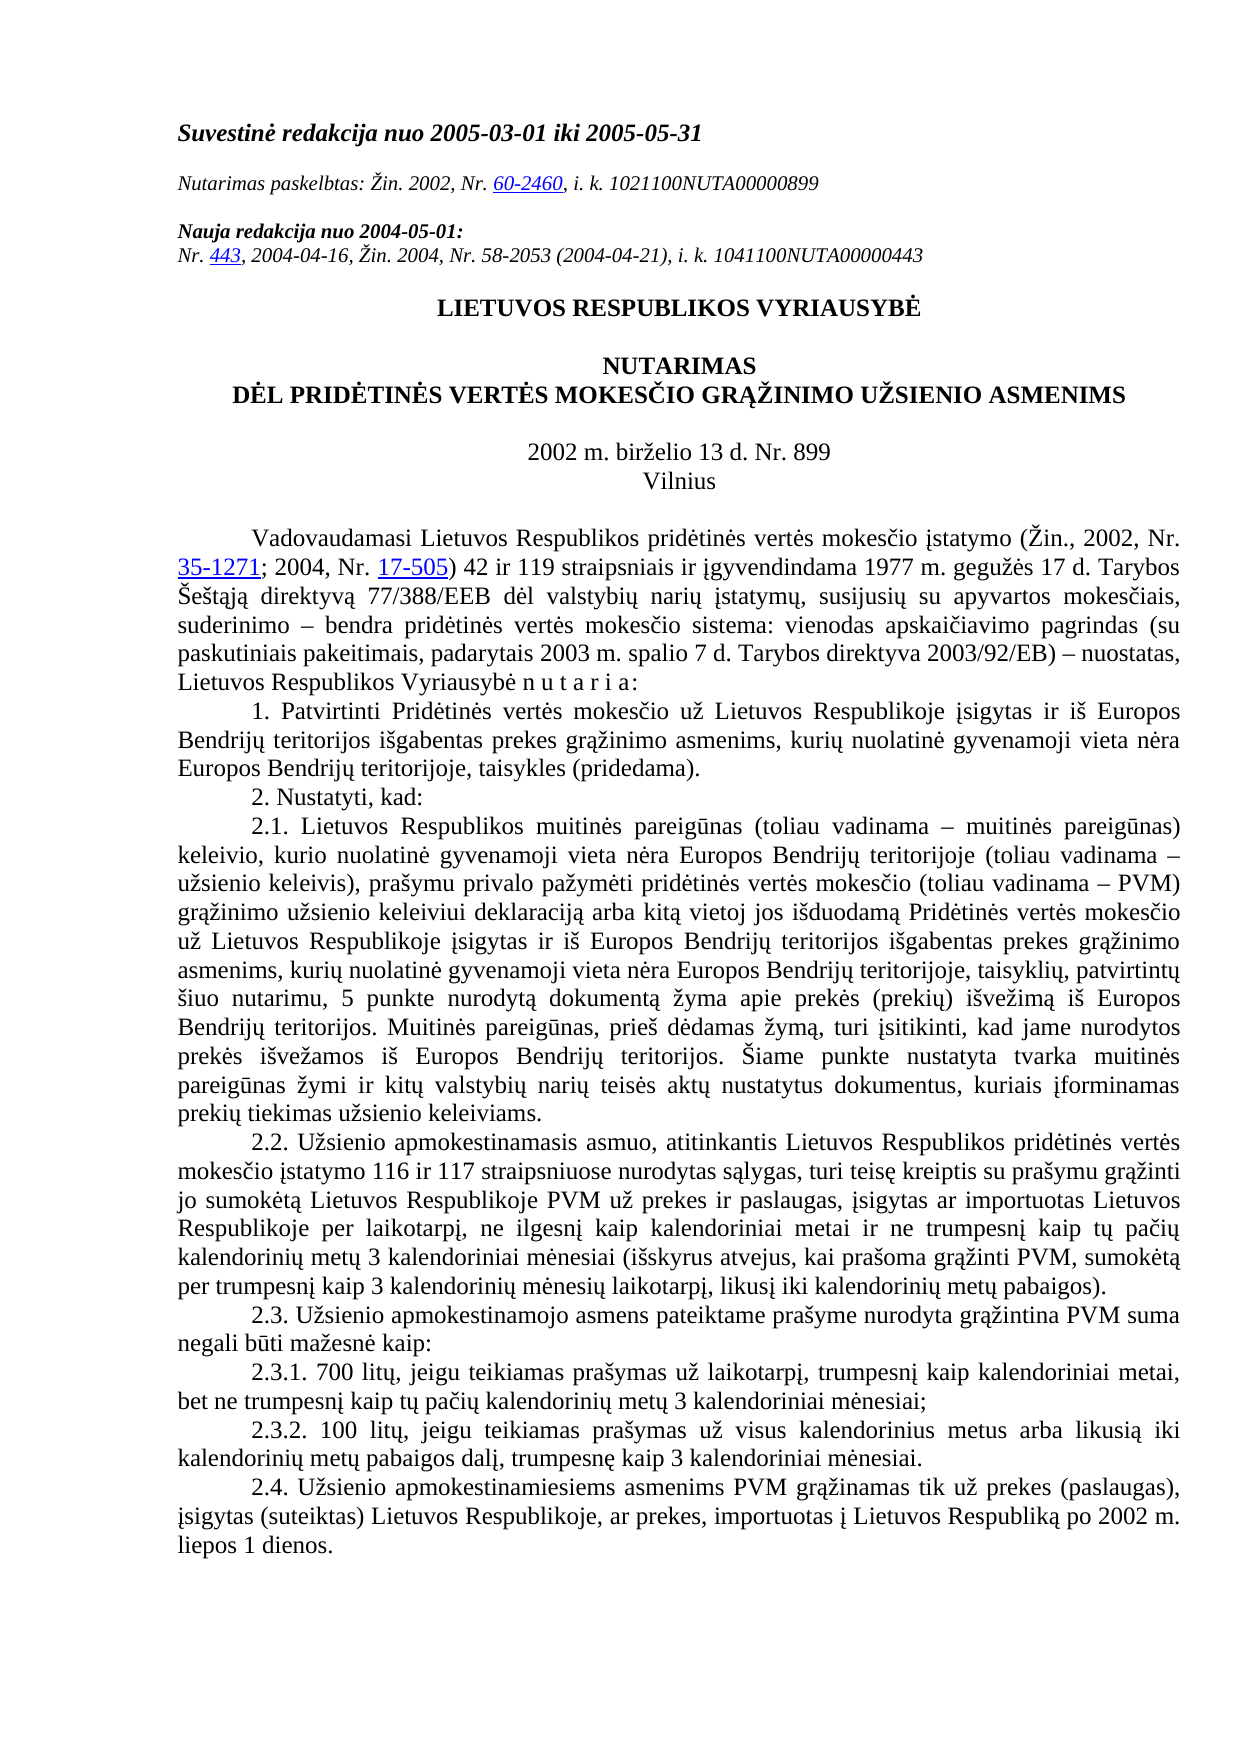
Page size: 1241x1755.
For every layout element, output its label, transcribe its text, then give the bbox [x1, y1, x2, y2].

text 2.3. Užsienio apmokestinamojo asmens pateiktame prašyme nurodyta grąžintina PVM suma negali būti mažesnė kaip: [177, 1300, 1181, 1357]
text Nutarimas paskelbtas: Žin. 2002, Nr. 60-2460, i. k. 1021100NUTA00000899 [177, 171, 1181, 195]
text LIETUVOS RESPUBLIKOS VYRIAUSYBĖ [177, 293, 1181, 322]
text Vadovaudamasi Lietuvos Respublikos pridėtinės vertės mokesčio įstatymo (Žin., 2002, Nr. 35-1271; 2004, Nr. 17-505) 42 ir 119 straipsniais ir įgyvendindama 1977 m. gegužės 17 d. Tarybos Šeštąją direktyvą 77/388/EEB dėl valstybių narių įstatymų, susijusių su apyvartos mokesčiais, suderinimo – bendra pridėtinės vertės mokesčio sistema: vienodas apskaičiavimo pagrindas (su paskutiniais pakeitimais, padarytais 2003 m. spalio 7 d. Tarybos direktyva 2003/92/EB) – nuostatas, Lietuvos Respublikos Vyriausybė nutaria: [177, 523, 1181, 696]
text 1. Patvirtinti Pridėtinės vertės mokesčio už Lietuvos Respublikoje įsigytas ir iš Europos Bendrijų teritorijos išgabentas prekes grąžinimo asmenims, kurių nuolatinė gyvenamoji vieta nėra Europos Bendrijų teritorijoje, taisykles (pridedama). [177, 696, 1181, 782]
text 2.3.1. 700 litų, jeigu teikiamas prašymas už laikotarpį, trumpesnį kaip kalendoriniai metai, bet ne trumpesnį kaip tų pačių kalendorinių metų 3 kalendoriniai mėnesiai; [177, 1357, 1181, 1415]
text Nr. 443, 2004-04-16, Žin. 2004, Nr. 58-2053 (2004-04-21), i. k. 1041100NUTA00000443 [177, 243, 1181, 267]
text 2.4. Užsienio apmokestinamiesiems asmenims PVM grąžinamas tik už prekes (paslaugas), įsigytas (suteiktas) Lietuvos Respublikoje, ar prekes, importuotas į Lietuvos Respubliką po 2002 m. liepos 1 dienos. [177, 1472, 1181, 1558]
text 2.3.2. 100 litų, jeigu teikiamas prašymas už visus kalendorinius metus arba likusią iki kalendorinių metų pabaigos dalį, trumpesnę kaip 3 kalendoriniai mėnesiai. [177, 1415, 1181, 1472]
text 2. Nustatyti, kad: [177, 782, 1181, 811]
text NUTARIMAS [177, 351, 1181, 380]
text 2.1. Lietuvos Respublikos muitinės pareigūnas (toliau vadinama – muitinės pareigūnas) keleivio, kurio nuolatinė gyvenamoji vieta nėra Europos Bendrijų teritorijoje (toliau vadinama – užsienio keleivis), prašymu privalo pažymėti pridėtinės vertės mokesčio (toliau vadinama – PVM) grąžinimo užsienio keleiviui deklaraciją arba kitą vietoj jos išduodamą Pridėtinės vertės mokesčio už Lietuvos Respublikoje įsigytas ir iš Europos Bendrijų teritorijos išgabentas prekes grąžinimo asmenims, kurių nuolatinė gyvenamoji vieta nėra Europos Bendrijų teritorijoje, taisyklių, patvirtintų šiuo nutarimu, 5 punkte nurodytą dokumentą žyma apie prekės (prekių) išvežimą iš Europos Bendrijų teritorijos. Muitinės pareigūnas, prieš dėdamas žymą, turi įsitikinti, kad jame nurodytos prekės išvežamos iš Europos Bendrijų teritorijos. Šiame punkte nustatyta tvarka muitinės pareigūnas žymi ir kitų valstybių narių teisės aktų nustatytus dokumentus, kuriais įforminamas prekių tiekimas užsienio keleiviams. [177, 811, 1181, 1127]
text Nauja redakcija nuo 2004-05-01: [177, 219, 1181, 243]
text 2.2. Užsienio apmokestinamasis asmuo, atitinkantis Lietuvos Respublikos pridėtinės vertės mokesčio įstatymo 116 ir 117 straipsniuose nurodytas sąlygas, turi teisę kreiptis su prašymu grąžinti jo sumokėtą Lietuvos Respublikoje PVM už prekes ir paslaugas, įsigytas ar importuotas Lietuvos Respublikoje per laikotarpį, ne ilgesnį kaip kalendoriniai metai ir ne trumpesnį kaip tų pačių kalendorinių metų 3 kalendoriniai mėnesiai (išskyrus atvejus, kai prašoma grąžinti PVM, sumokėtą per trumpesnį kaip 3 kalendorinių mėnesių laikotarpį, likusį iki kalendorinių metų pabaigos). [177, 1127, 1181, 1300]
text DĖL PRIDĖTINĖS VERTĖS MOKESČIO GRĄŽINIMO UŽSIENIO ASMENIMS [177, 380, 1181, 408]
text 2002 m. birželio 13 d. Nr. 899 [177, 437, 1181, 466]
text Vilnius [177, 466, 1181, 495]
text Suvestinė redakcija nuo 2005-03-01 iki 2005-05-31 [177, 118, 1181, 147]
